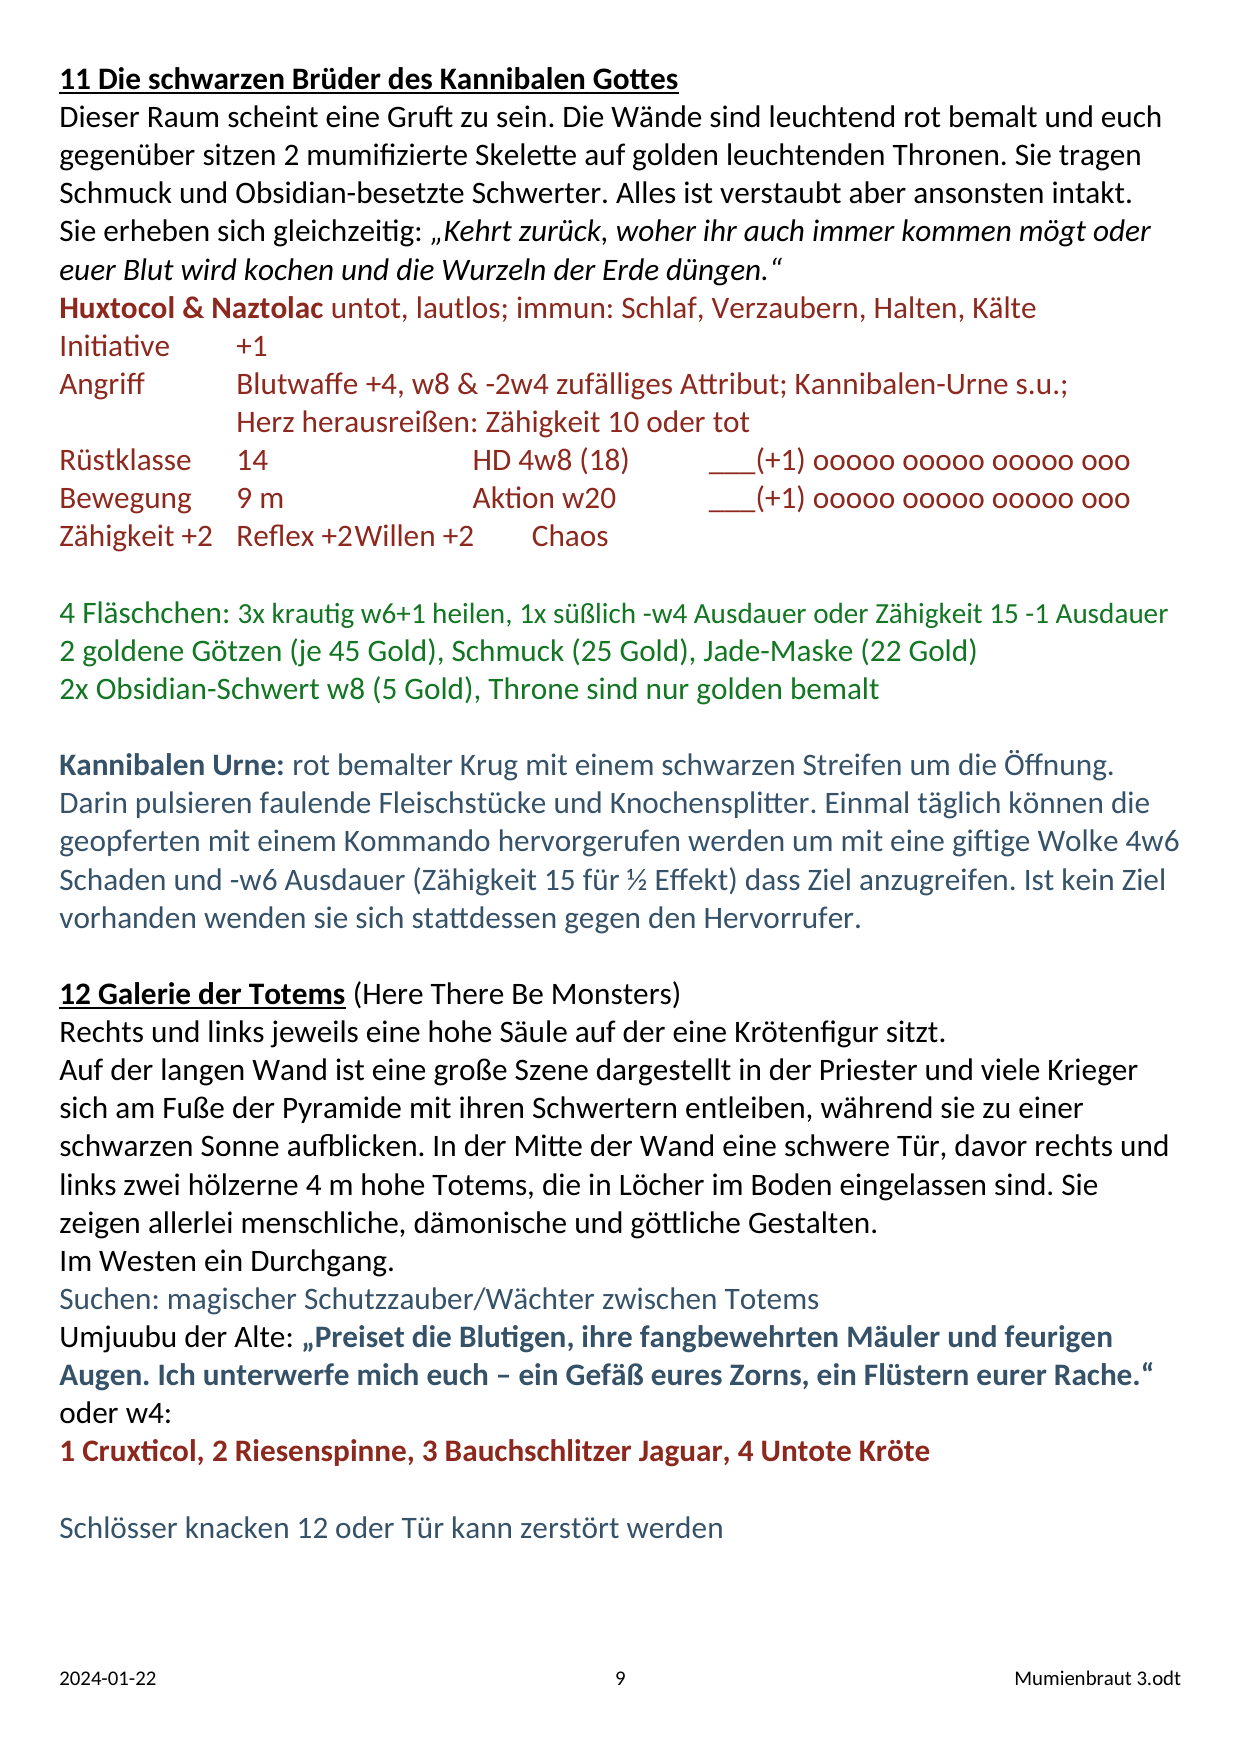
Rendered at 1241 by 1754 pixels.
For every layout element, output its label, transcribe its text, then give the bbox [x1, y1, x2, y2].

text Im Westen ein Durchgang. [59, 1241, 1181, 1279]
text Kannibalen Urne: rot bemalter Krug mit einem schwarzen Streifen um die Öffnung. Darin pulsieren faulende Fleischstücke und Knochensplitter. Einmal täglich können die geopferten mit einem Kommando hervorgerufen werden um mit eine giftige Wolke 4w6 Schaden und -w6 Ausdauer (Zähigkeit 15 für ½ Effekt) dass Ziel anzugreifen. Ist kein Ziel vorhanden wenden sie sich stattdessen gegen den Hervorrufer. [59, 745, 1181, 936]
text Suchen: magischer Schutzzauber/Wächter zwischen Totems [59, 1279, 1181, 1317]
text Initiative +1 [59, 326, 1181, 364]
text Dieser Raum scheint eine Gruft zu sein. Die Wände sind leuchtend rot bemalt und euch gegenüber sitzen 2 mumifizierte Skelette auf golden leuchtenden Thronen. Sie tragen Schmuck und Obsidian-besetzte Schwerter. Alles ist verstaubt aber ansonsten intakt. [59, 97, 1181, 212]
text Rechts und links jeweils eine hohe Säule auf der eine Krötenfigur sitzt. [59, 1012, 1181, 1050]
text 4 Fläschchen: 3x krautig w6+1 heilen, 1x süßlich -w4 Ausdauer oder Zähigkeit 15 -1 Ausdauer [59, 593, 1181, 631]
text Huxtocol & Naztolac untot, lautlos; immun: Schlaf, Verzaubern, Halten, Kälte [59, 288, 1181, 326]
text 12 Galerie der Totems (Here There Be Monsters) [59, 974, 1181, 1012]
text Sie erheben sich gleichzeitig: „Kehrt zurück, woher ihr auch immer kommen mögt oder euer Blut wird kochen und die Wurzeln der Erde düngen.“ [59, 212, 1181, 288]
text 2x Obsidian-Schwert w8 (5 Gold), Throne sind nur golden bemalt [59, 669, 1181, 707]
text Bewegung 9 m Aktion w20 ___(+1) ooooo ooooo ooooo ooo [59, 478, 1181, 517]
text 1 Cruxticol, 2 Riesenspinne, 3 Bauchschlitzer Jaguar, 4 Untote Kröte [59, 1432, 1181, 1470]
text 11 Die schwarzen Brüder des Kannibalen Gottes [59, 59, 1181, 97]
text Auf der langen Wand ist eine große Szene dargestellt in der Priester und viele Krieger sich am Fuße der Pyramide mit ihren Schwertern entleiben, während sie zu einer schwarzen Sonne aufblicken. In der Mitte der Wand eine schwere Tür, davor rechts und links zwei hölzerne 4 m hohe Totems, die in Löcher im Boden eingelassen sind. Sie zeigen allerlei menschliche, dämonische und göttliche Gestalten. [59, 1050, 1181, 1241]
text Umjuubu der Alte: „Preiset die Blutigen, ihre fangbewehrten Mäuler und feurigen Augen. Ich unterwerfe mich euch – ein Gefäß eures Zorns, ein Flüstern eurer Rache.“ [59, 1317, 1181, 1393]
text 2 goldene Götzen (je 45 Gold), Schmuck (25 Gold), Jade-Maske (22 Gold) [59, 631, 1181, 669]
text Schlösser knacken 12 oder Tür kann zerstört werden [59, 1508, 1181, 1546]
text Rüstklasse 14 HD 4w8 (18) ___(+1) ooooo ooooo ooooo ooo [59, 440, 1181, 478]
text oder w4: [59, 1393, 1181, 1432]
text Herz herausreißen: Zähigkeit 10 oder tot [59, 402, 1181, 440]
text Zähigkeit +2 Reflex +2 Willen +2 Chaos [59, 517, 1181, 555]
text Angriff Blutwaffe +4, w8 & -2w4 zufälliges Attribut; Kannibalen-Urne s.u.; [59, 364, 1181, 402]
